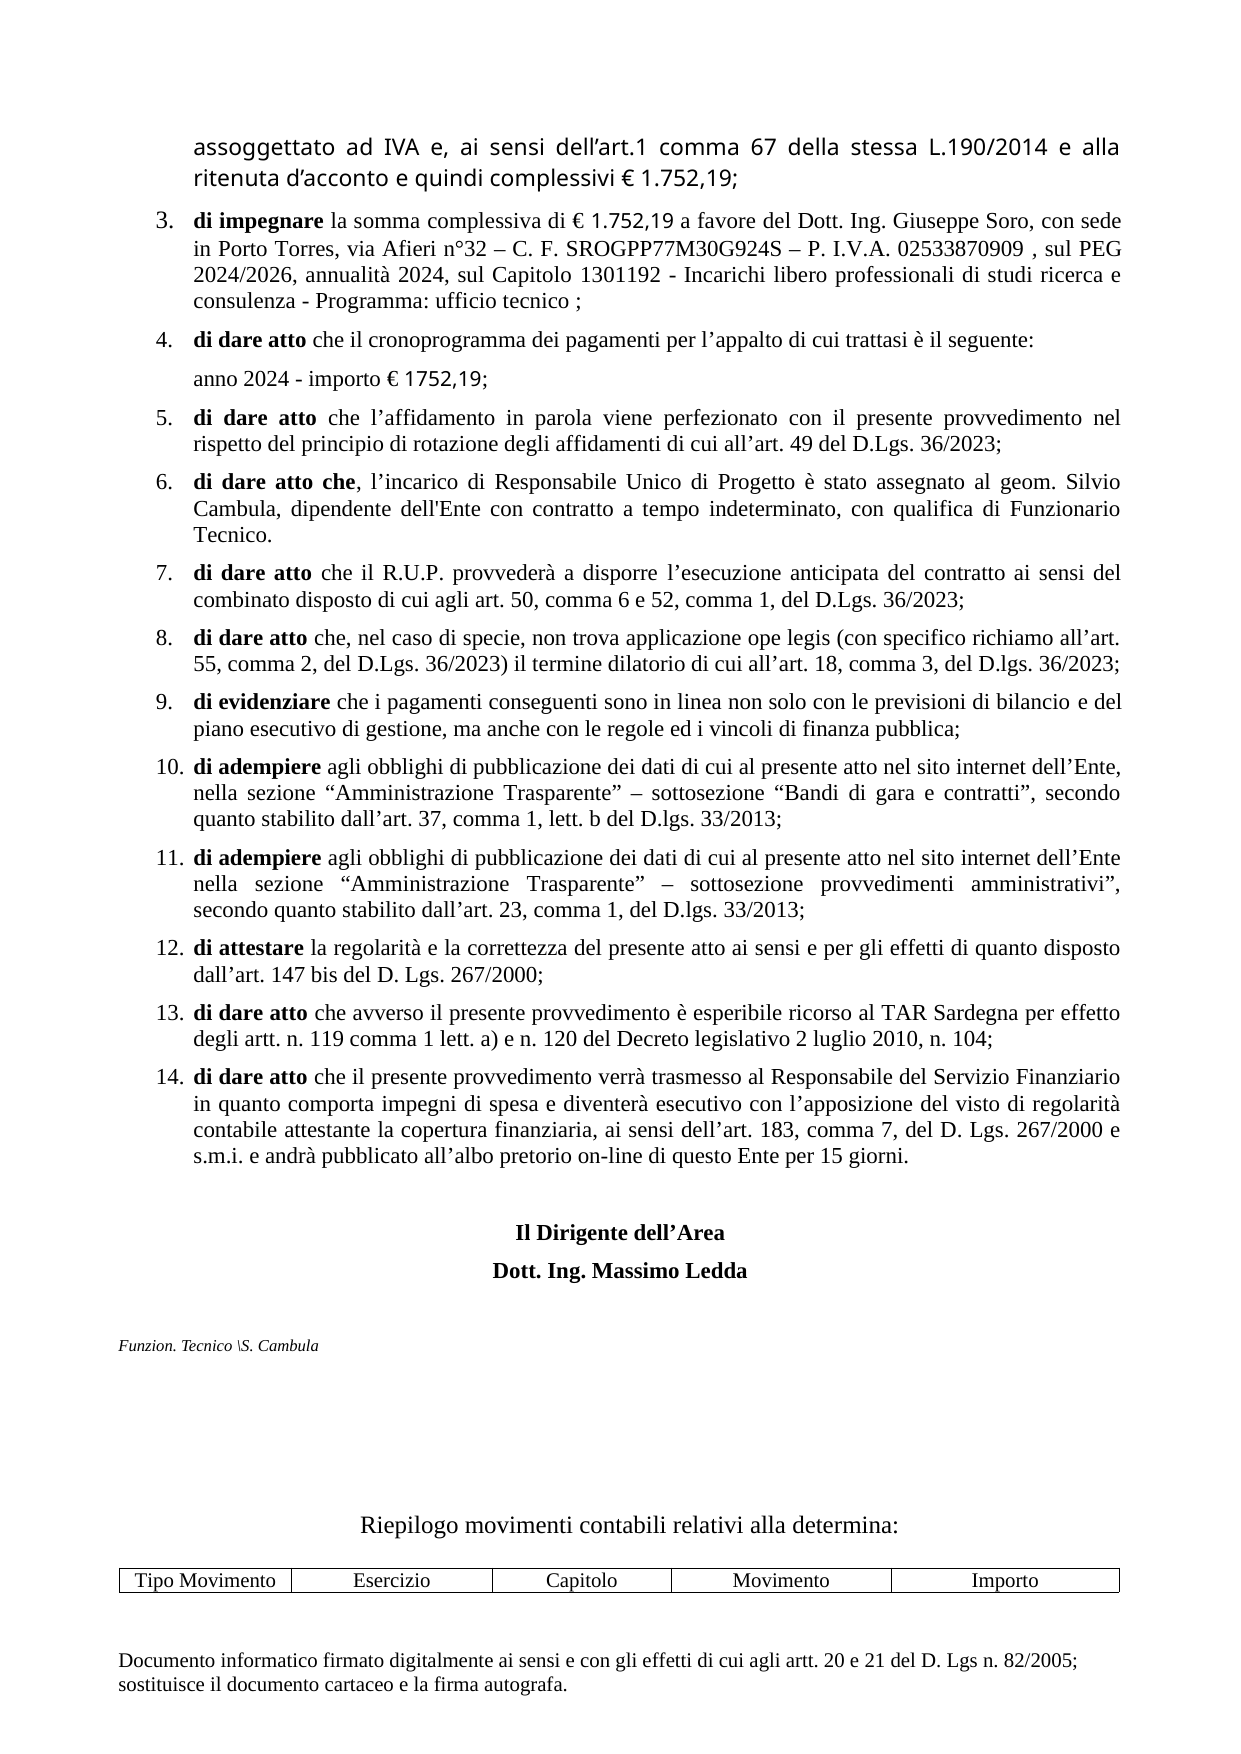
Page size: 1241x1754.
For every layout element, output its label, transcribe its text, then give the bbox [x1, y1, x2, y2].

text Riepilogo movimenti contabili relativi alla determina: [118, 1510, 1122, 1539]
table_header Tipo Movimento [120, 1569, 291, 1592]
list assoggettato ad IVA e, ai sensi dell’art.1 comma 67 della stessa L.190/2014 e alla ritenuta d’acconto e quindi complessivi € 1.752,19; [156, 131, 1122, 193]
text Dott. Ing. Massimo Ledda [118, 1257, 1122, 1283]
list di evidenziare che i pagamenti conseguenti sono in linea non solo con le previsioni di bilancio e del piano esecutivo di gestione, ma anche con le regole ed i vincoli di finanza pubblica; [156, 688, 1122, 741]
list di adempiere agli obblighi di pubblicazione dei dati di cui al presente atto nel sito internet dell’Ente nella sezione “Amministrazione Trasparente” – sottosezione provvedimenti amministrativi”, secondo quanto stabilito dall’art. 23, comma 1, del D.lgs. 33/2013; [156, 843, 1122, 923]
list di impegnare la somma complessiva di € 1.752,19 a favore del Dott. Ing. Giuseppe Soro, con sede in Porto Torres, via Afieri n°32 – C. F. SROGPP77M30G924S – P. I.V.A. 02533870909 , sul PEG 2024/2026, annualità 2024, sul Capitolo 1301192 - Incarichi libero professionali di studi ricerca e consulenza - Programma: ufficio tecnico ; [155, 205, 1122, 314]
list di dare atto che il presente provvedimento verrà trasmesso al Responsabile del Servizio Finanziario in quanto comporta impegni di spesa e diventerà esecutivo con l’apposizione del visto di regolarità contabile attestante la copertura finanziaria, ai sensi dell’art. 183, comma 7, del D. Lgs. 267/2000 e s.m.i. e andrà pubblicato all’albo pretorio on-line di questo Ente per 15 giorni. [156, 1063, 1122, 1169]
table_header Importo [892, 1569, 1119, 1592]
list di dare atto che, l’incarico di Responsabile Unico di Progetto è stato assegnato al geom. Silvio Cambula, dipendente dell'Ente con contratto a tempo indeterminato, con qualifica di Funzionario Tecnico. [156, 468, 1122, 547]
table_header Esercizio [292, 1569, 492, 1592]
list di adempiere agli obblighi di pubblicazione dei dati di cui al presente atto nel sito internet dell’Ente, nella sezione “Amministrazione Trasparente” – sottosezione “Bandi di gara e contratti”, secondo quanto stabilito dall’art. 37, comma 1, lett. b del D.lgs. 33/2013; [156, 753, 1122, 832]
list di dare atto che l’affidamento in parola viene perfezionato con il presente provvedimento nel rispetto del principio di rotazione degli affidamenti di cui all’art. 49 del D.Lgs. 36/2023; [156, 404, 1122, 457]
list di dare atto che il cronoprogramma dei pagamenti per l’appalto di cui trattasi è il seguente: [156, 326, 1122, 352]
text Funzion. Tecnico \S. Cambula [118, 1335, 1122, 1354]
text Il Dirigente dell’Area [118, 1219, 1122, 1245]
list di dare atto che, nel caso di specie, non trova applicazione ope legis (con specifico richiamo all’art. 55, comma 2, del D.Lgs. 36/2023) il termine dilatorio di cui all’art. 18, comma 3, del D.lgs. 36/2023; [156, 624, 1122, 676]
list di dare atto che avverso il presente provvedimento è esperibile ricorso al TAR Sardegna per effetto degli artt. n. 119 comma 1 lett. a) e n. 120 del Decreto legislativo 2 luglio 2010, n. 104; [156, 999, 1122, 1052]
list di dare atto che il R.U.P. provvederà a disporre l’esecuzione anticipata del contratto ai sensi del combinato disposto di cui agli art. 50, comma 6 e 52, comma 1, del D.Lgs. 36/2023; [156, 559, 1122, 612]
list di attestare la regolarità e la correttezza del presente atto ai sensi e per gli effetti di quanto disposto dall’art. 147 bis del D. Lgs. 267/2000; [156, 934, 1122, 987]
list anno 2024 - importo € 1752,19; [156, 364, 1122, 392]
table_header Movimento [672, 1569, 891, 1592]
table_header Capitolo [493, 1569, 671, 1592]
